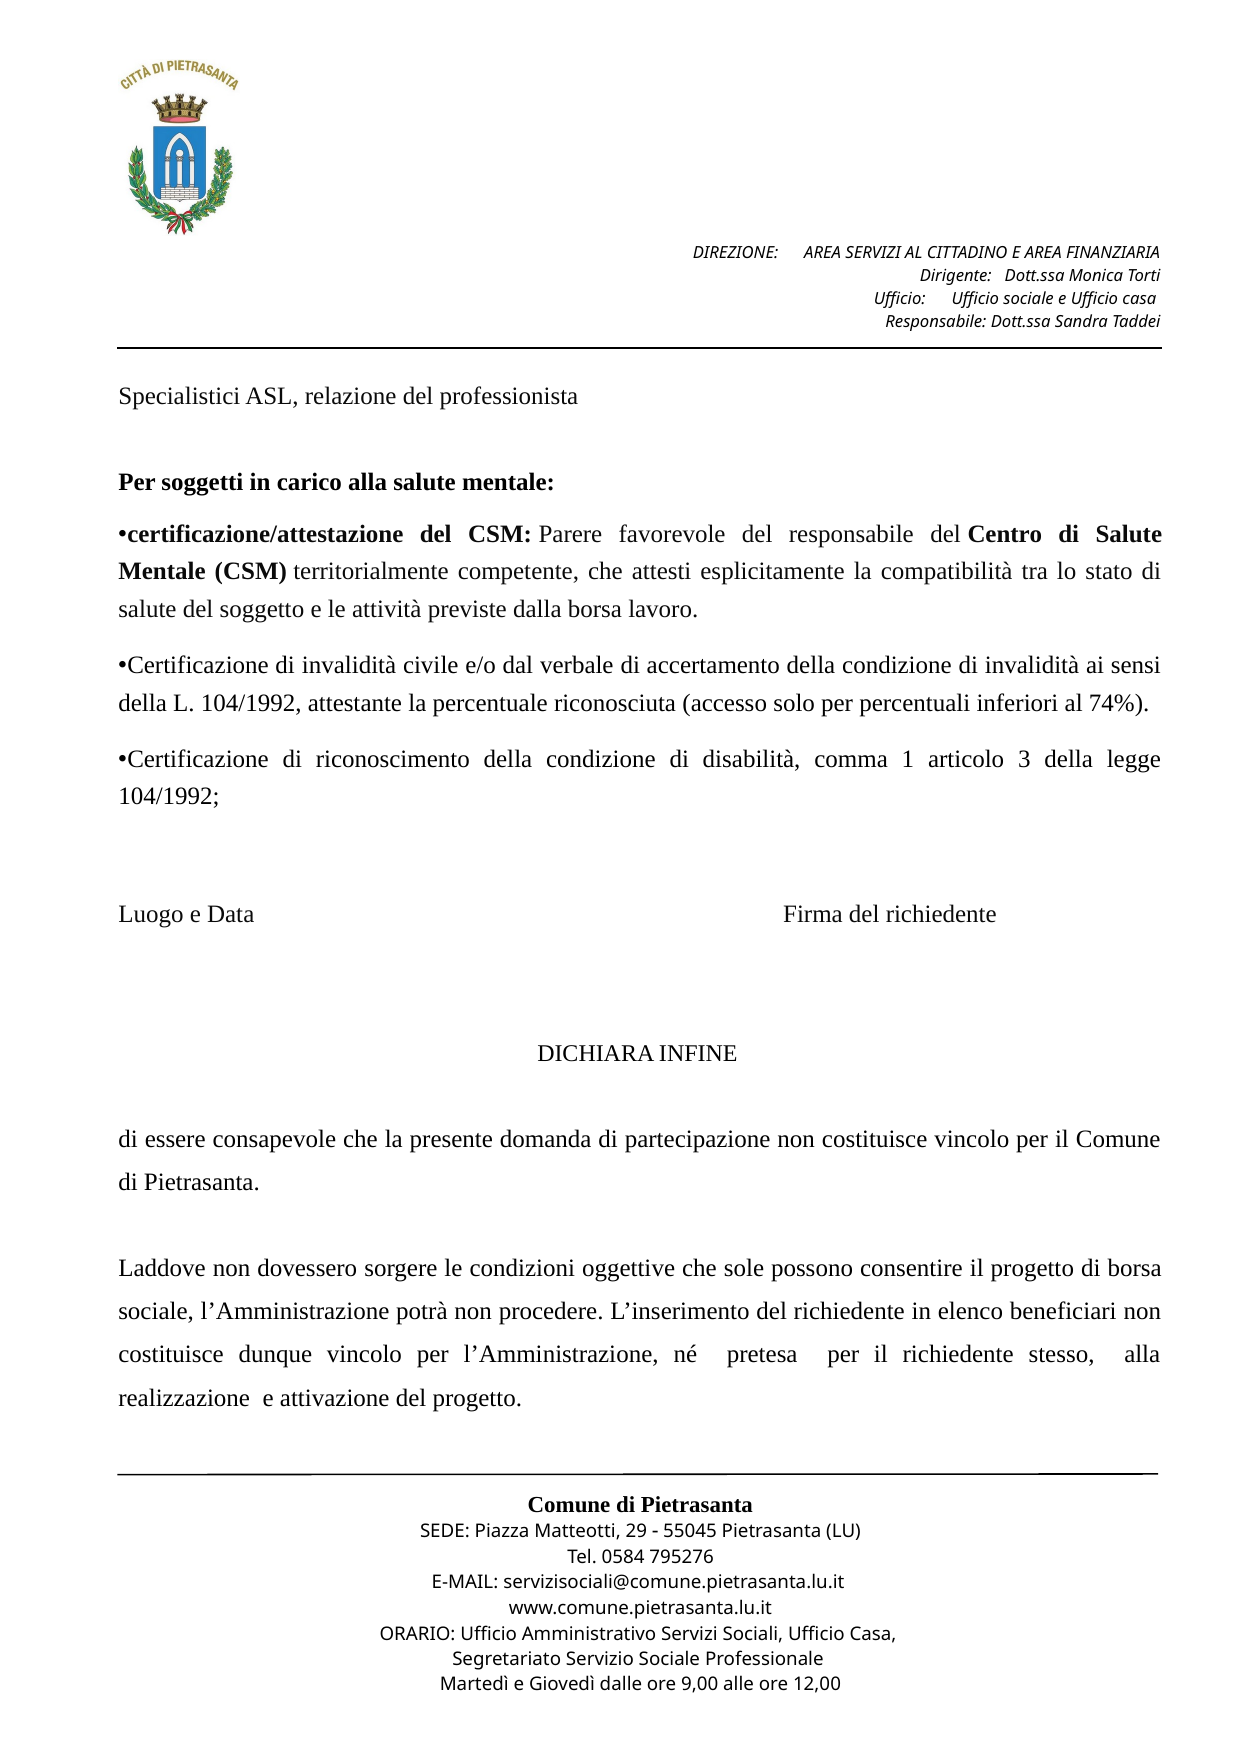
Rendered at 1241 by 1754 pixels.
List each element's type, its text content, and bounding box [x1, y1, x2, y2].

picture [118, 59, 241, 236]
list Certificazione di riconoscimento della condizione di disabilità, comma 1 articolo 3 della legge 104/1992; [118, 735, 1162, 810]
text Luogo e Data Firma del richiedente [118, 891, 1162, 928]
text DICHIARA INFINE [118, 1039, 1162, 1067]
text Laddove non dovessero sorgere le condizioni oggettive che sole possono consentire il progetto di borsa sociale, l’Amministrazione potrà non procedere. L’inserimento del richiedente in elenco beneficiari non costituisce dunque vincolo per l’Amministrazione, né pretesa per il richiedente stesso, alla realizzazione e attivazione del progetto. [118, 1253, 1162, 1411]
list certificazione/attestazione del CSM: Parere favorevole del responsabile del Centro di Salute Mentale (CSM) territorialmente competente, che attesti esplicitamente la compatibilità tra lo stato di salute del soggetto e le attività previste dalla borsa lavoro. [118, 510, 1162, 623]
text Per soggetti in carico alla salute mentale: [118, 467, 1162, 496]
list Certificazione di invalidità civile e/o dal verbale di accertamento della condizione di invalidità ai sensi della L. 104/1992, attestante la percentuale riconosciuta (accesso solo per percentuali inferiori al 74%). [118, 641, 1162, 716]
text di essere consapevole che la presente domanda di partecipazione non costituisce vincolo per il Comune di Pietrasanta. [118, 1124, 1162, 1196]
text Specialistici ASL, relazione del professionista [118, 381, 1162, 409]
